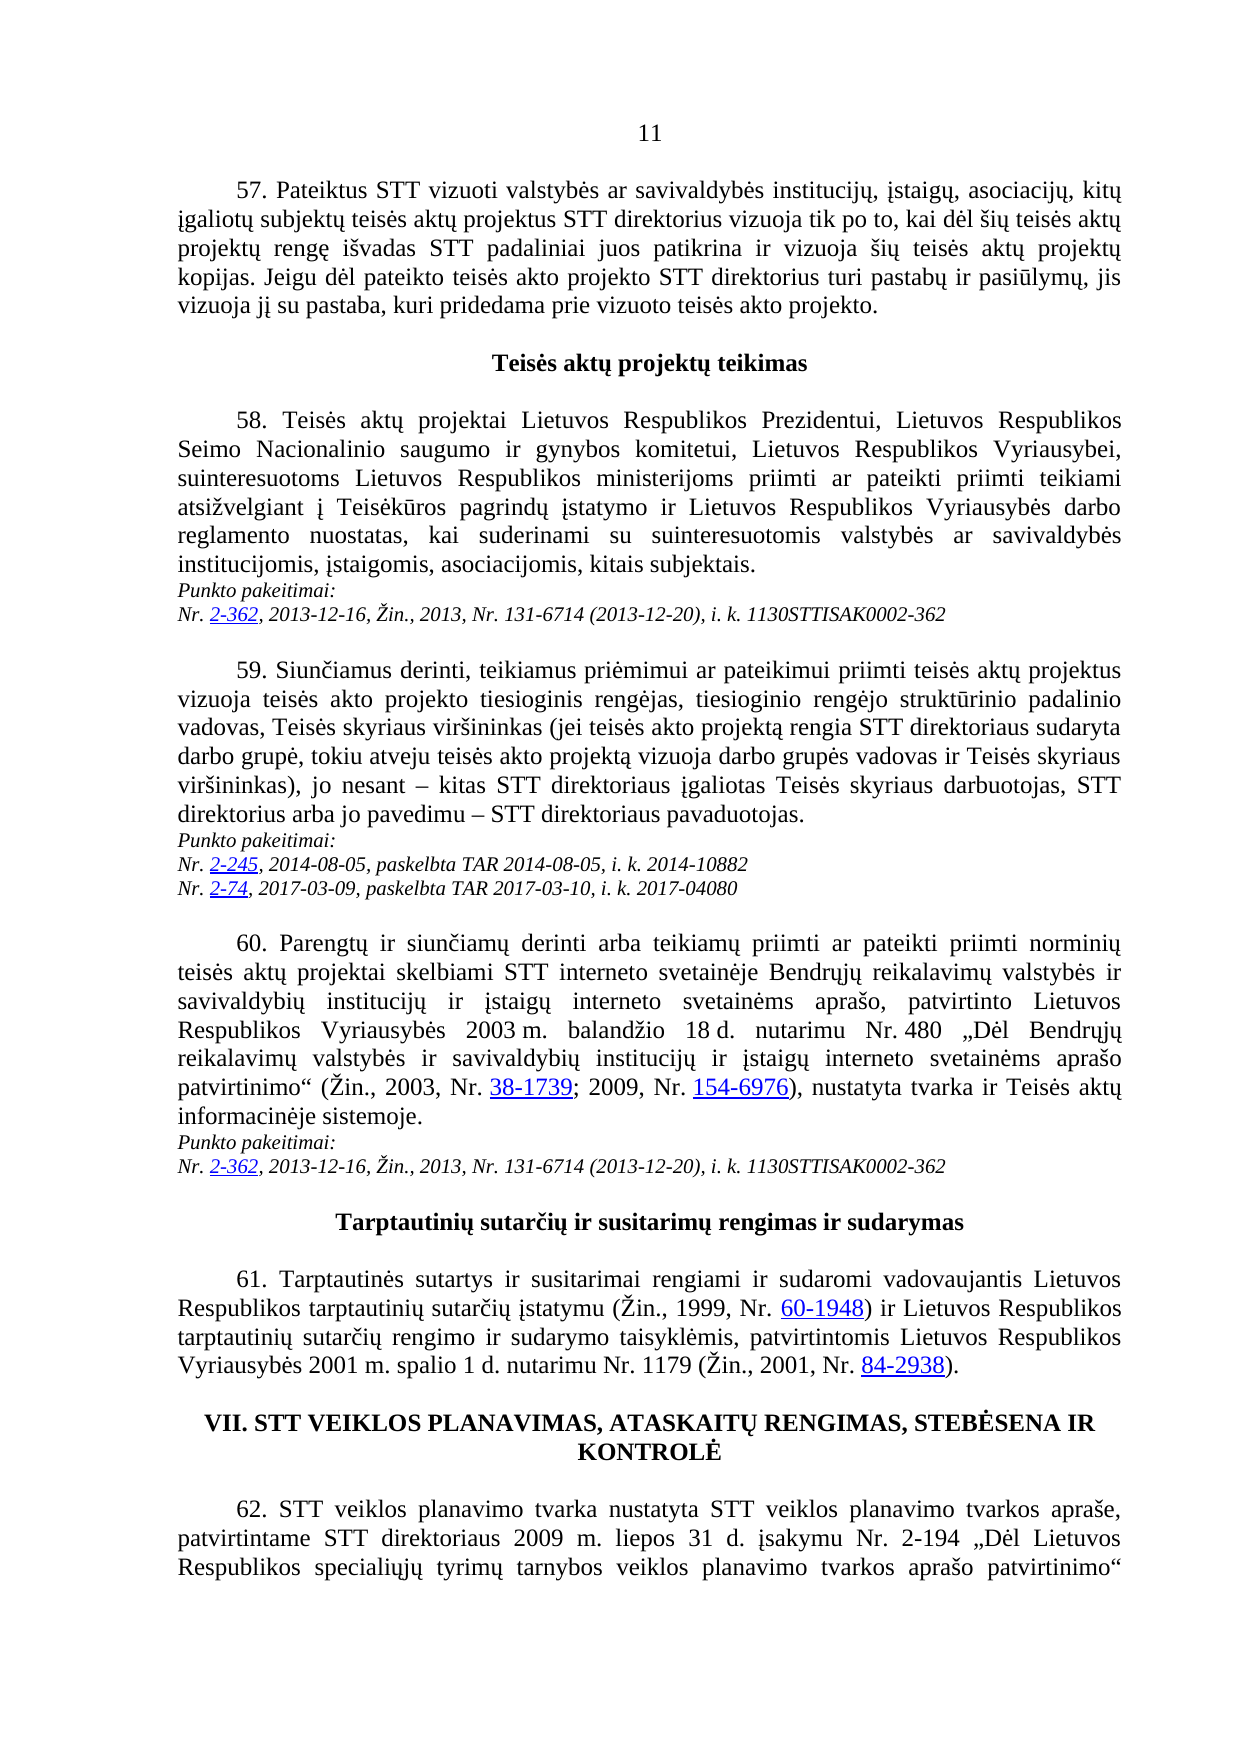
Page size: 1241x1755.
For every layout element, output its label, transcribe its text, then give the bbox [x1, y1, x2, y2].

text 58. Teisės aktų projektai Lietuvos Respublikos Prezidentui, Lietuvos Respublikos Seimo Nacionalinio saugumo ir gynybos komitetui, Lietuvos Respublikos Vyriausybei, suinteresuotoms Lietuvos Respublikos ministerijoms priimti ar pateikti priimti teikiami atsižvelgiant į Teisėkūros pagrindų įstatymo ir Lietuvos Respublikos Vyriausybės darbo reglamento nuostatas, kai suderinami su suinteresuotomis valstybės ar savivaldybės institucijomis, įstaigomis, asociacijomis, kitais subjektais. [177, 406, 1122, 578]
text 60. Parengtų ir siunčiamų derinti arba teikiamų priimti ar pateikti priimti norminių teisės aktų projektai skelbiami STT interneto svetainėje Bendrųjų reikalavimų valstybės ir savivaldybių institucijų ir įstaigų interneto svetainėms aprašo, patvirtinto Lietuvos Respublikos Vyriausybės 2003 m. balandžio 18 d. nutarimu Nr. 480 „Dėl Bendrųjų reikalavimų valstybės ir savivaldybių institucijų ir įstaigų interneto svetainėms aprašo patvirtinimo“ (Žin., 2003, Nr. 38-1739; 2009, Nr. 154-6976), nustatyta tvarka ir Teisės aktų informacinėje sistemoje. [177, 928, 1122, 1130]
text Punkto pakeitimai: [177, 827, 1122, 852]
text 62. STT veiklos planavimo tvarka nustatyta STT veiklos planavimo tvarkos apraše, patvirtintame STT direktoriaus 2009 m. liepos 31 d. įsakymu Nr. 2-194 „Dėl Lietuvos Respublikos specialiųjų tyrimų tarnybos veiklos planavimo tvarkos aprašo patvirtinimo“ [177, 1494, 1122, 1580]
text Nr. 2-245, 2014-08-05, paskelbta TAR 2014-08-05, i. k. 2014-10882 [177, 852, 1122, 876]
text VII. STT VEIKLOS PLANAVIMAS, ATASKAITŲ RENGIMAS, STEBĖSENA IR KONTROLĖ [177, 1408, 1122, 1465]
text 57. Pateiktus STT vizuoti valstybės ar savivaldybės institucijų, įstaigų, asociacijų, kitų įgaliotų subjektų teisės aktų projektus STT direktorius vizuoja tik po to, kai dėl šių teisės aktų projektų rengę išvadas STT padaliniai juos patikrina ir vizuoja šių teisės aktų projektų kopijas. Jeigu dėl pateikto teisės akto projekto STT direktorius turi pastabų ir pasiūlymų, jis vizuoja jį su pastaba, kuri pridedama prie vizuoto teisės akto projekto. [177, 176, 1122, 319]
text Nr. 2-362, 2013-12-16, Žin., 2013, Nr. 131-6714 (2013-12-20), i. k. 1130STTISAK0002-362 [177, 1154, 1122, 1178]
text Punkto pakeitimai: [177, 578, 1122, 602]
text Nr. 2-362, 2013-12-16, Žin., 2013, Nr. 131-6714 (2013-12-20), i. k. 1130STTISAK0002-362 [177, 602, 1122, 626]
text 59. Siunčiamus derinti, teikiamus priėmimui ar pateikimui priimti teisės aktų projektus vizuoja teisės akto projekto tiesioginis rengėjas, tiesioginio rengėjo struktūrinio padalinio vadovas, Teisės skyriaus viršininkas (jei teisės akto projektą rengia STT direktoriaus sudaryta darbo grupė, tokiu atveju teisės akto projektą vizuoja darbo grupės vadovas ir Teisės skyriaus viršininkas), jo nesant – kitas STT direktoriaus įgaliotas Teisės skyriaus darbuotojas, STT direktorius arba jo pavedimu – STT direktoriaus pavaduotojas. [177, 655, 1122, 827]
text 61. Tarptautinės sutartys ir susitarimai rengiami ir sudaromi vadovaujantis Lietuvos Respublikos tarptautinių sutarčių įstatymu (Žin., 1999, Nr. 60-1948) ir Lietuvos Respublikos tarptautinių sutarčių rengimo ir sudarymo taisyklėmis, patvirtintomis Lietuvos Respublikos Vyriausybės 2001 m. spalio 1 d. nutarimu Nr. 1179 (Žin., 2001, Nr. 84-2938). [177, 1264, 1122, 1379]
text Tarptautinių sutarčių ir susitarimų rengimas ir sudarymas [177, 1207, 1122, 1235]
text Nr. 2-74, 2017-03-09, paskelbta TAR 2017-03-10, i. k. 2017-04080 [177, 876, 1122, 900]
text Teisės aktų projektų teikimas [177, 348, 1122, 377]
text Punkto pakeitimai: [177, 1130, 1122, 1154]
